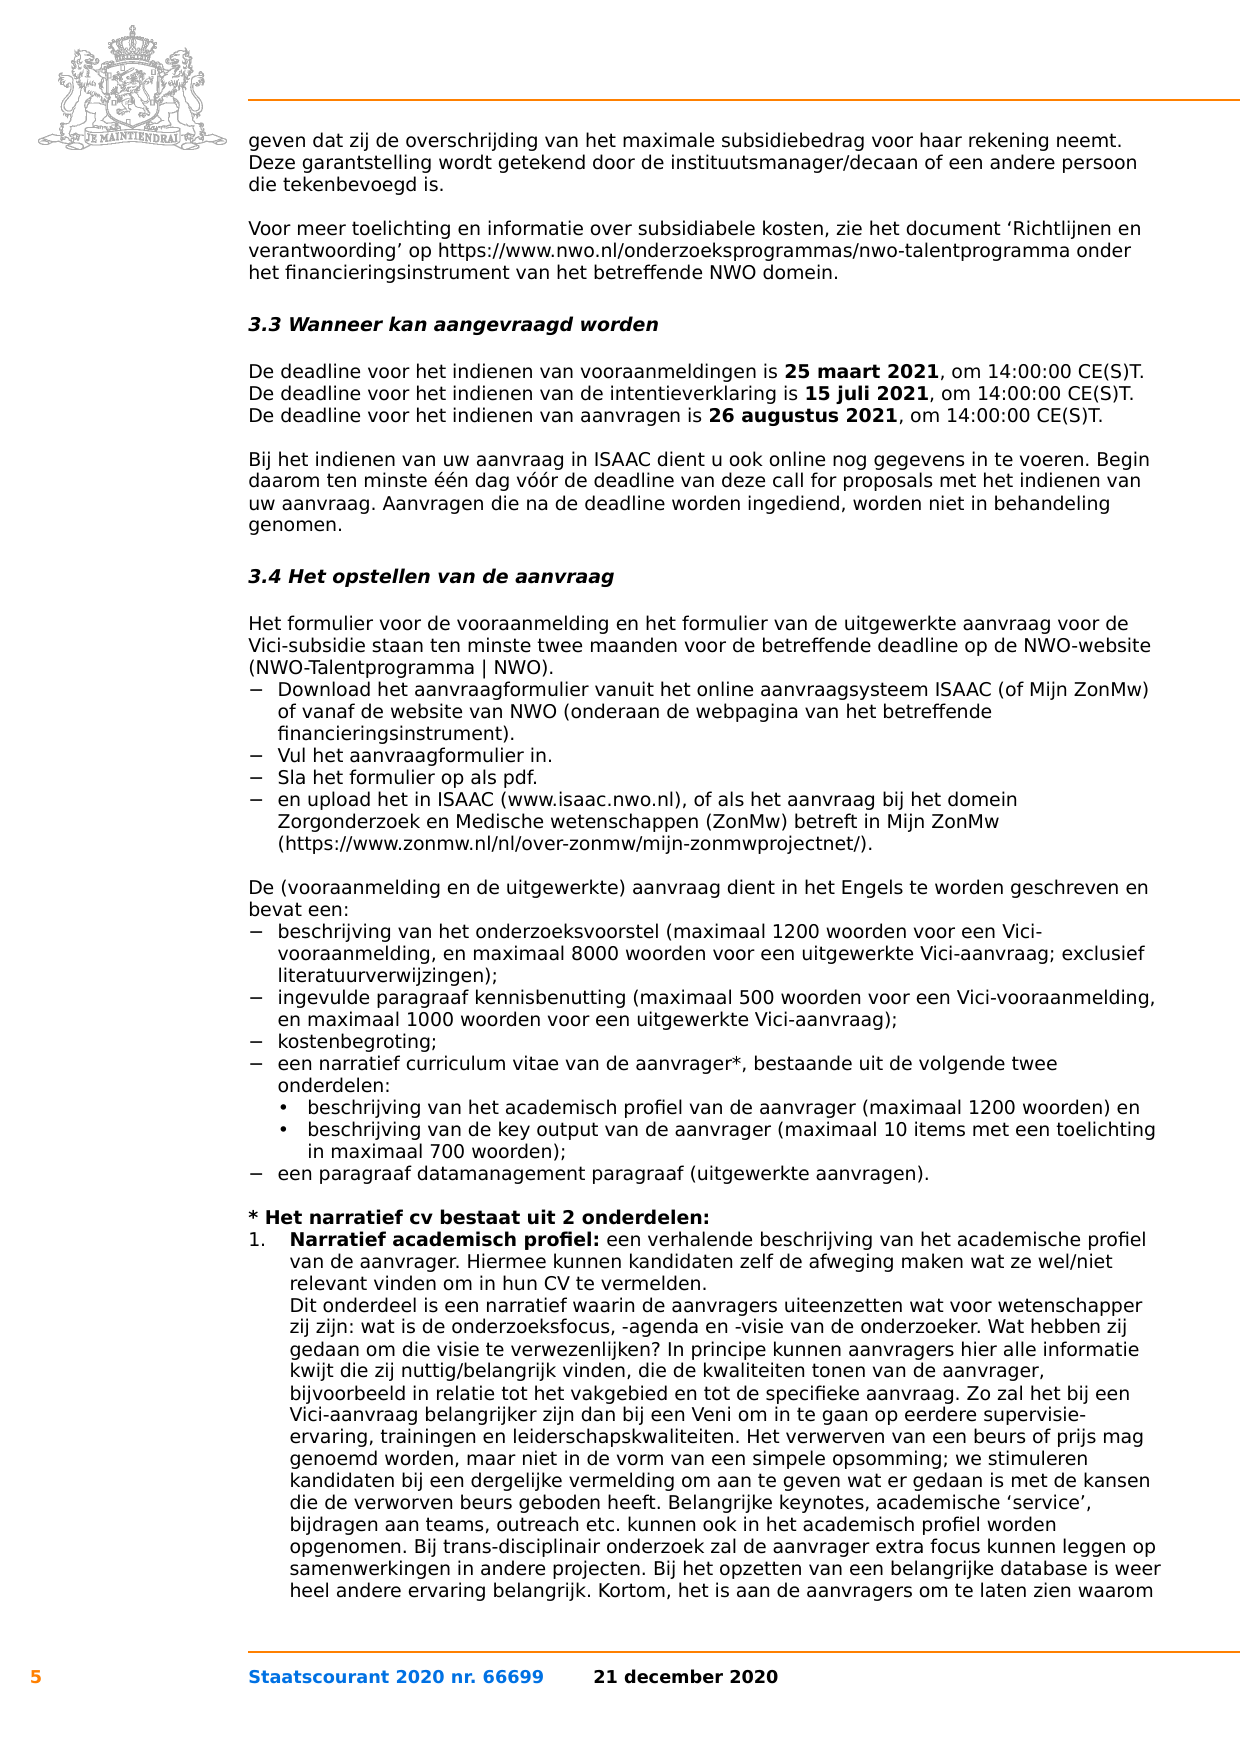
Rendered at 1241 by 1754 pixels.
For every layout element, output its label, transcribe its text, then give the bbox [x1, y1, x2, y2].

text • beschrijving van het academisch profiel van de aanvrager (maximaal 1200 woorden) en [278, 1097, 1163, 1119]
text De (vooraanmelding en de uitgewerkte) aanvraag dient in het Engels te worden geschreven en bevat een: [248, 877, 1163, 921]
text De deadline voor het indienen van vooraanmeldingen is 25 maart 2021, om 14:00:00 CE(S)T. [248, 361, 1163, 383]
subtitle 3.3 Wanneer kan aangevraagd worden [248, 314, 1163, 336]
text − Download het aanvraagformulier vanuit het online aanvraagsysteem ISAAC (of Mijn ZonMw) of vanaf de website van NWO (onderaan de webpagina van het betreffende financieringsinstrument). [248, 679, 1163, 745]
text De deadline voor het indienen van aanvragen is 26 augustus 2021, om 14:00:00 CE(S)T. [248, 404, 1163, 427]
text − en upload het in ISAAC (www.isaac.nwo.nl), of als het aanvraag bij het domein Zorgonderzoek en Medische wetenschappen (ZonMw) betreft in Mijn ZonMw (https://www.zonmw.nl/nl/over-zonmw/mijn-zonmwprojectnet/). [248, 789, 1163, 855]
subtitle * Het narratief cv bestaat uit 2 onderdelen: [248, 1207, 1163, 1228]
text Voor meer toelichting en informatie over subsidiabele kosten, zie het document ‘Richtlijnen en verantwoording’ op https://www.nwo.nl/onderzoeksprogrammas/nwo-talentprogramma onder het financieringsinstrument van het betreffende NWO domein. [248, 218, 1163, 284]
text Het formulier voor de vooraanmelding en het formulier van de uitgewerkte aanvraag voor de Vici-subsidie staan ten minste twee maanden voor de betreffende deadline op de NWO-website (NWO-Talentprogramma | NWO). [248, 613, 1163, 679]
text − beschrijving van het onderzoeksvoorstel (maximaal 1200 woorden voor een Vici-vooraanmelding, en maximaal 8000 woorden voor een uitgewerkte Vici-aanvraag; exclusief literatuurverwijzingen); [248, 921, 1163, 987]
text − Sla het formulier op als pdf. [248, 767, 1163, 789]
text De deadline voor het indienen van de intentieverklaring is 15 juli 2021, om 14:00:00 CE(S)T. [248, 383, 1163, 404]
text − een narratief curriculum vitae van de aanvrager*, bestaande uit de volgende twee onderdelen: [248, 1053, 1163, 1097]
text 1. Narratief academisch profiel: een verhalende beschrijving van het academische profiel van de aanvrager. Hiermee kunnen kandidaten zelf de afweging maken wat ze wel/niet relevant vinden om in hun CV te vermelden. [248, 1228, 1163, 1294]
text − een paragraaf datamanagement paragraaf (uitgewerkte aanvragen). [248, 1163, 1163, 1185]
text geven dat zij de overschrijding van het maximale subsidiebedrag voor haar rekening neemt. Deze garantstelling wordt getekend door de instituutsmanager/decaan of een andere persoon die tekenbevoegd is. [248, 130, 1163, 196]
text • beschrijving van de key output van de aanvrager (maximaal 10 items met een toelichting in maximaal 700 woorden); [278, 1119, 1163, 1163]
subtitle 3.4 Het opstellen van de aanvraag [248, 566, 1163, 588]
picture [38, 25, 227, 150]
text − Vul het aanvraagformulier in. [248, 745, 1163, 767]
text − kostenbegroting; [248, 1031, 1163, 1053]
text − ingevulde paragraaf kennisbenutting (maximaal 500 woorden voor een Vici-vooraanmelding, en maximaal 1000 woorden voor een uitgewerkte Vici-aanvraag); [248, 987, 1163, 1031]
text Bij het indienen van uw aanvraag in ISAAC dient u ook online nog gegevens in te voeren. Begin daarom ten minste één dag vóór de deadline van deze call for proposals met het indienen van uw aanvraag. Aanvragen die na de deadline worden ingediend, worden niet in behandeling genomen. [248, 448, 1163, 536]
text Dit onderdeel is een narratief waarin de aanvragers uiteenzetten wat voor wetenschapper zij zijn: wat is de onderzoeksfocus, -agenda en -visie van de onderzoeker. Wat hebben zij gedaan om die visie te verwezenlijken? In principe kunnen aanvragers hier alle informatie kwijt die zij nuttig/belangrijk vinden, die de kwaliteiten tonen van de aanvrager, bijvoorbeeld in relatie tot het vakgebied en tot de specifieke aanvraag. Zo zal het bij een Vici-aanvraag belangrijker zijn dan bij een Veni om in te gaan op eerdere supervisie-ervaring, trainingen en leiderschapskwaliteiten. Het verwerven van een beurs of prijs mag genoemd worden, maar niet in de vorm van een simpele opsomming; we stimuleren kandidaten bij een dergelijke vermelding om aan te geven wat er gedaan is met de kansen die de verworven beurs geboden heeft. Belangrijke keynotes, academische ‘service’, bijdragen aan teams, outreach etc. kunnen ook in het academisch profiel worden opgenomen. Bij trans-disciplinair onderzoek zal de aanvrager extra focus kunnen leggen op samenwerkingen in andere projecten. Bij het opzetten van een belangrijke database is weer heel andere ervaring belangrijk. Kortom, het is aan de aanvragers om te laten zien waarom [289, 1294, 1163, 1602]
